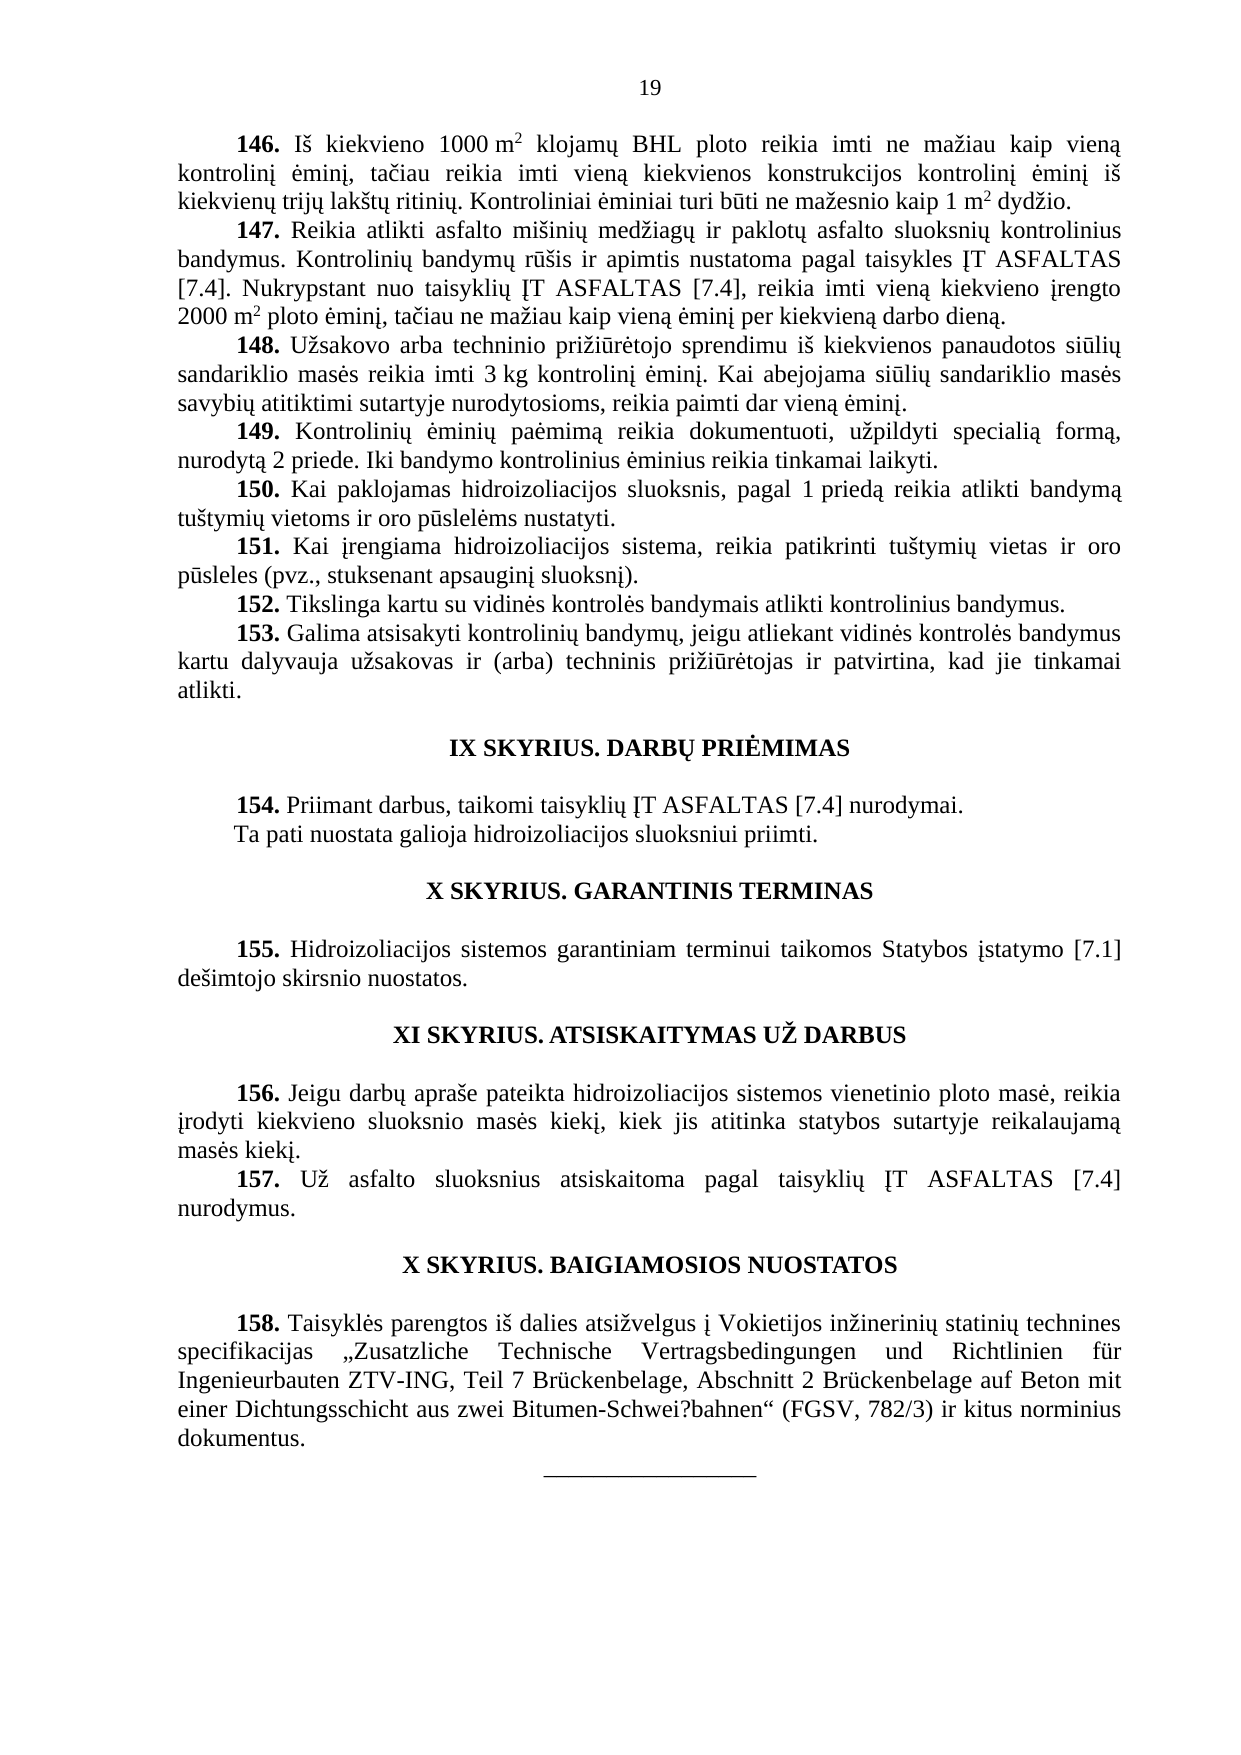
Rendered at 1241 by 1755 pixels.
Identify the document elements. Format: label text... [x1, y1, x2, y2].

text X SKYRIUS. BAIGIAMOSIOS NUOSTATOS [177, 1250, 1122, 1279]
text XI SKYRIUS. ATSISKAITYMAS UŽ DARBUS [177, 1020, 1122, 1049]
text 149. Kontrolinių ėminių paėmimą reikia dokumentuoti, užpildyti specialią formą, nurodytą 2 priede. Iki bandymo kontrolinius ėminius reikia tinkamai laikyti. [177, 416, 1122, 474]
text 158. Taisyklės parengtos iš dalies atsižvelgus į Vokietijos inžinerinių statinių technines specifikacijas „Zusatzliche Technische Vertragsbedingungen und Richtlinien für Ingenieurbauten ZTV-ING, Teil 7 Brückenbelage, Abschnitt 2 Brückenbelage auf Beton mit einer Dichtungsschicht aus zwei Bitumen-Schwei?bahnen“ (FGSV, 782/3) ir kitus norminius dokumentus. [177, 1308, 1122, 1451]
text IX SKYRIUS. DARBŲ PRIĖMIMAS [177, 733, 1122, 761]
text 156. Jeigu darbų apraše pateikta hidroizoliacijos sistemos vienetinio ploto masė, reikia įrodyti kiekvieno sluoksnio masės kiekį, kiek jis atitinka statybos sutartyje reikalaujamą masės kiekį. [177, 1078, 1122, 1164]
text 153. Galima atsisakyti kontrolinių bandymų, jeigu atliekant vidinės kontrolės bandymus kartu dalyvauja užsakovas ir (arba) techninis prižiūrėtojas ir patvirtina, kad jie tinkamai atlikti. [177, 618, 1122, 704]
text _________________ [177, 1451, 1122, 1480]
text 151. Kai įrengiama hidroizoliacijos sistema, reikia patikrinti tuštymių vietas ir oro pūsleles (pvz., stuksenant apsauginį sluoksnį). [177, 531, 1122, 589]
text 148. Užsakovo arba techninio prižiūrėtojo sprendimu iš kiekvienos panaudotos siūlių sandariklio masės reikia imti 3 kg kontrolinį ėminį. Kai abejojama siūlių sandariklio masės savybių atitiktimi sutartyje nurodytosioms, reikia paimti dar vieną ėminį. [177, 330, 1122, 416]
text 150. Kai paklojamas hidroizoliacijos sluoksnis, pagal 1 priedą reikia atlikti bandymą tuštymių vietoms ir oro pūslelėms nustatyti. [177, 474, 1122, 531]
text 157. Už asfalto sluoksnius atsiskaitoma pagal taisyklių ĮT ASFALTAS [7.4] nurodymus. [177, 1164, 1122, 1221]
text 152. Tikslinga kartu su vidinės kontrolės bandymais atlikti kontrolinius bandymus. [177, 589, 1122, 618]
text Ta pati nuostata galioja hidroizoliacijos sluoksniui priimti. [233, 819, 1122, 848]
text 147. Reikia atlikti asfalto mišinių medžiagų ir paklotų asfalto sluoksnių kontrolinius bandymus. Kontrolinių bandymų rūšis ir apimtis nustatoma pagal taisykles ĮT ASFALTAS [7.4]. Nukrypstant nuo taisyklių ĮT ASFALTAS [7.4], reikia imti vieną kiekvieno įrengto 2000 m2 ploto ėminį, tačiau ne mažiau kaip vieną ėminį per kiekvieną darbo dieną. [177, 215, 1122, 330]
text X SKYRIUS. GARANTINIS TERMINAS [177, 876, 1122, 905]
text 155. Hidroizoliacijos sistemos garantiniam terminui taikomos Statybos įstatymo [7.1] dešimtojo skirsnio nuostatos. [177, 934, 1122, 991]
text 154. Priimant darbus, taikomi taisyklių ĮT ASFALTAS [7.4] nurodymai. [177, 790, 1122, 819]
text 146. Iš kiekvieno 1000 m2 klojamų BHL ploto reikia imti ne mažiau kaip vieną kontrolinį ėminį, tačiau reikia imti vieną kiekvienos konstrukcijos kontrolinį ėminį iš kiekvienų trijų lakštų ritinių. Kontroliniai ėminiai turi būti ne mažesnio kaip 1 m2 dydžio. [177, 129, 1122, 215]
